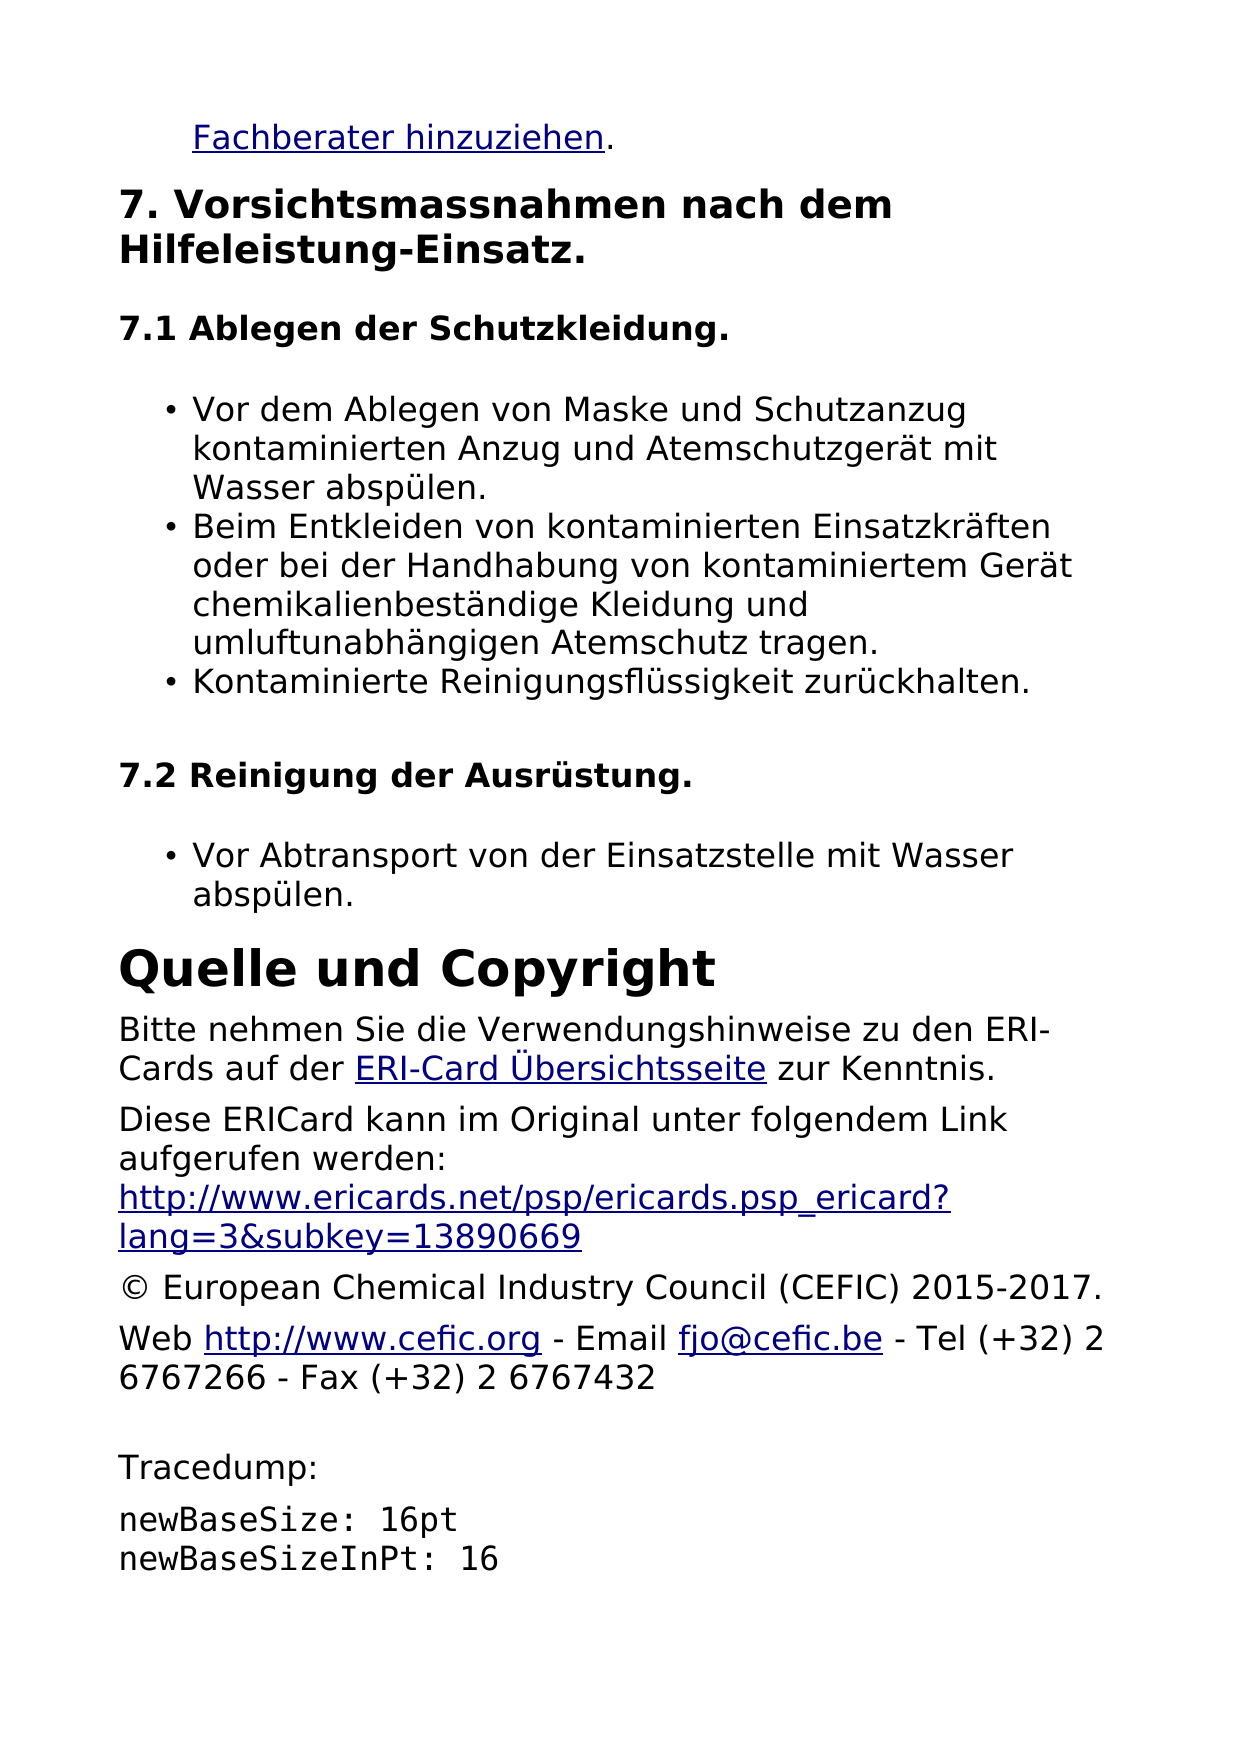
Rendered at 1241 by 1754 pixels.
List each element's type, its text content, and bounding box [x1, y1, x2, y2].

subtitle 7.1 Ablegen der Schutzkleidung. [118, 310, 1122, 349]
text Tracedump: [118, 1410, 1122, 1488]
list Vor Abtransport von der Einsatzstelle mit Wasser abspülen. [177, 837, 1122, 914]
text Diese ERICard kann im Original unter folgendem Link aufgerufen werden: http://www.ericards.net/psp/ericards.psp_ericard?lang=3&subkey=13890669 [118, 1101, 1122, 1256]
text newBaseSize: 16pt newBaseSizeInPt: 16 [118, 1500, 1122, 1578]
text Web http://www.cefic.org - Email fjo@cefic.be - Tel (+32) 2 6767266 - Fax (+32) 2 6767432 [118, 1320, 1122, 1397]
list Kontaminierte Reinigungsflüssigkeit zurückhalten. [177, 663, 1122, 702]
subtitle 7.2 Reinigung der Ausrüstung. [118, 756, 1122, 795]
text Bitte nehmen Sie die Verwendungshinweise zu den ERI-Cards auf der ERI-Card Übersichtsseite zur Kenntnis. [118, 1010, 1122, 1088]
text © European Chemical Industry Council (CEFIC) 2015-2017. [118, 1268, 1122, 1307]
subtitle 7. Vorsichtsmassnahmen nach dem Hilfeleistung-Einsatz. [118, 182, 1122, 272]
subtitle Quelle und Copyright [118, 939, 1122, 998]
list Beim Entkleiden von kontaminierten Einsatzkräften oder bei der Handhabung von kontaminiertem Gerät chemikalienbeständige Kleidung und umluftunabhängigen Atemschutz tragen. [177, 507, 1122, 663]
list Vor dem Ablegen von Maske und Schutzanzug kontaminierten Anzug und Atemschutzgerät mit Wasser abspülen. [177, 391, 1122, 507]
list Fachberater hinzuziehen. [177, 118, 1122, 157]
